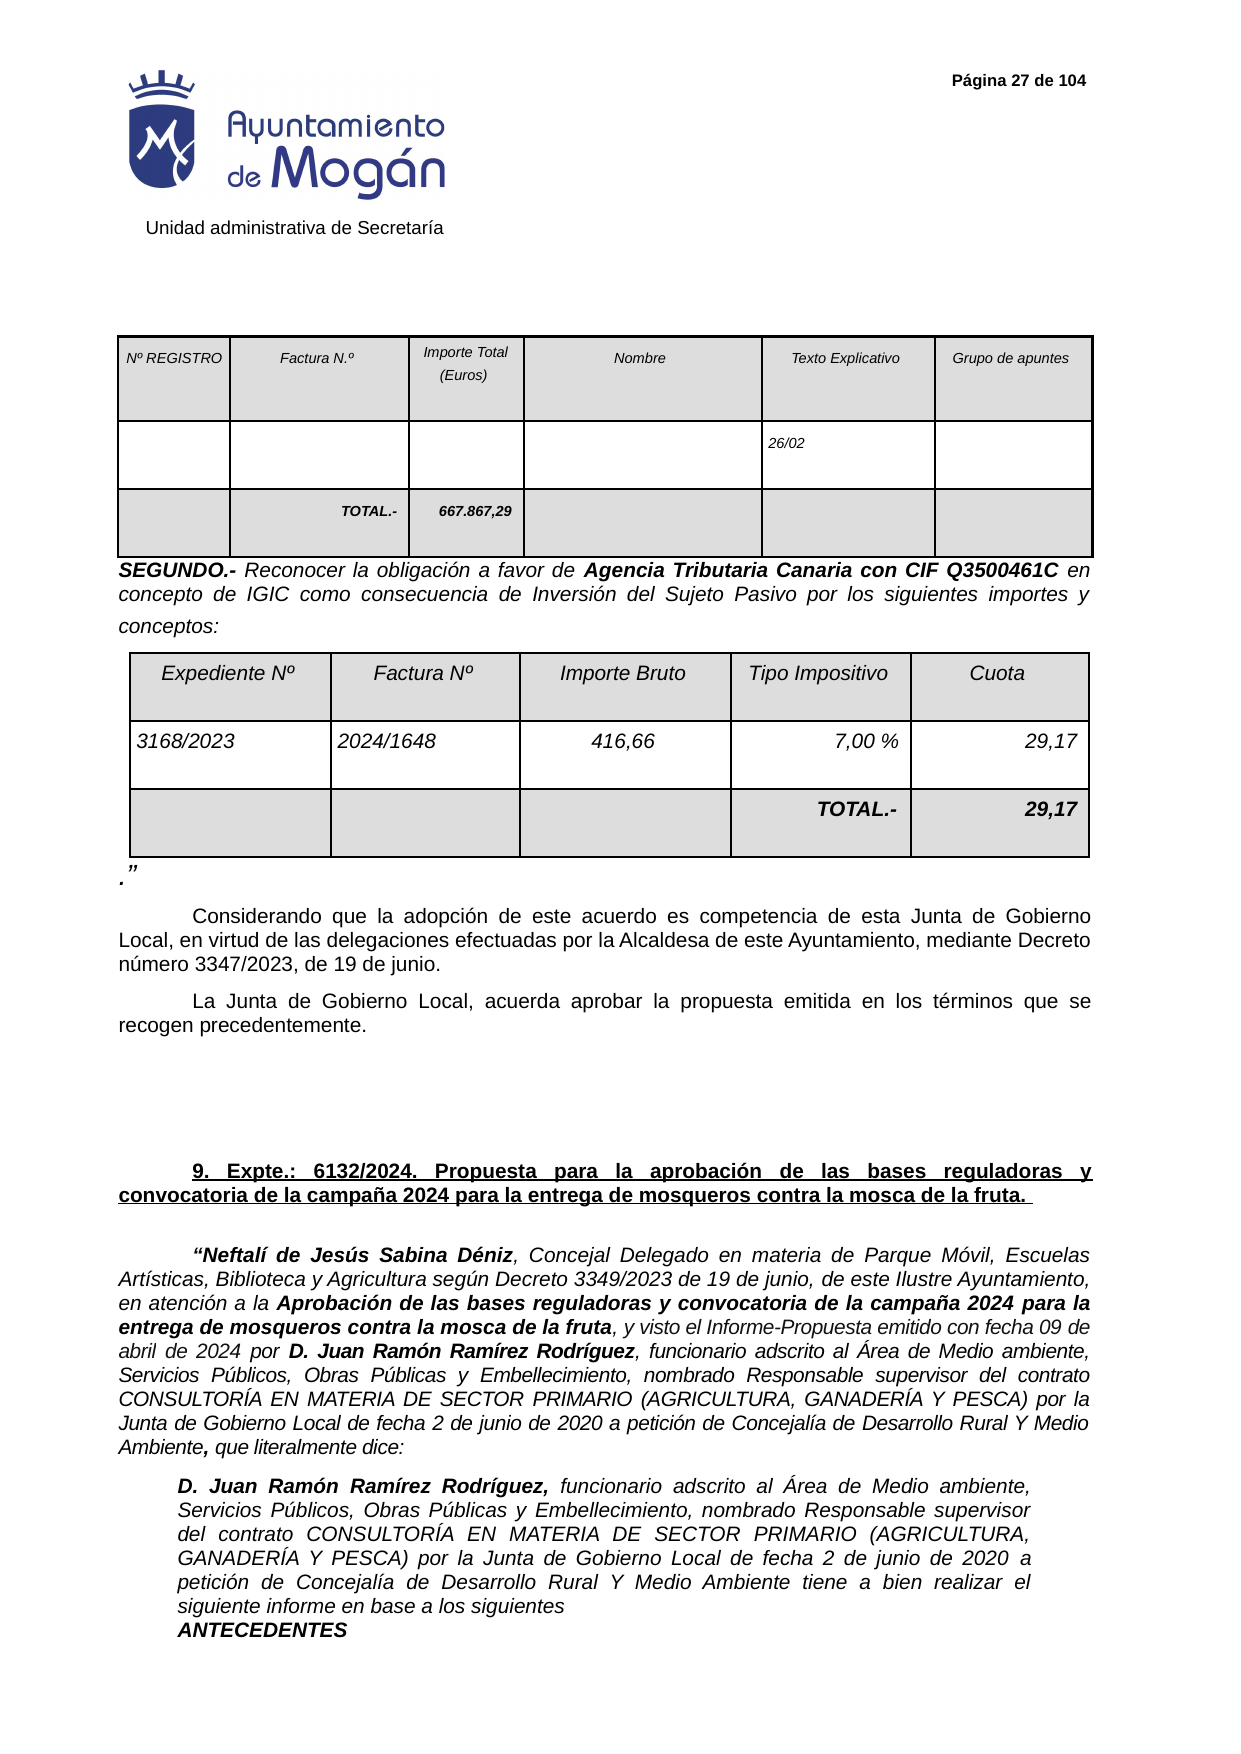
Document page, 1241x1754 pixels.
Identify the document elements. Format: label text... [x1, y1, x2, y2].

text D. Juan Ramón Ramírez Rodríguez, funcionario adscrito al Área de Medio ambiente, Servicios Públicos, Obras Públicas y Embellecimiento, nombrado Responsable supervisor del contrato CONSULTORÍA EN MATERIA DE SECTOR PRIMARIO (AGRICULTURA, GANADERÍA Y PESCA) por la Junta de Gobierno Local de fecha 2 de junio de 2020 a petición de Concejalía de Desarrollo Rural Y Medio Ambiente tiene a bien realizar el siguiente informe en base a los siguientes [177, 1474, 1033, 1618]
table_cell [521, 790, 730, 856]
table_header Tipo Impositivo [732, 654, 910, 720]
table_header Nº REGISTRO [119, 338, 229, 420]
text SEGUNDO.- Reconocer la obligación a favor de Agencia Tributaria Canaria con CIF Q3500461C en concepto de IGIC como consecuencia de Inversión del Sujeto Pasivo por los siguientes importes y conceptos: [118, 558, 1092, 640]
text 9. Expte.: 6132/2024. Propuesta para la aprobación de las bases reguladoras y convocatoria de la campaña 2024 para la entrega de mosqueros contra la mosca de la fruta. [118, 1158, 1092, 1206]
table_header Factura Nº [332, 654, 519, 720]
table_header Nombre [525, 338, 761, 420]
table_cell 7,00 % [732, 722, 910, 788]
table_cell [231, 422, 408, 488]
table_header Cuota [912, 654, 1088, 720]
table_cell [332, 790, 519, 856]
table_cell [525, 422, 761, 488]
picture [128, 70, 445, 206]
table_header Grupo de apuntes [936, 338, 1091, 420]
table_cell [763, 490, 934, 556]
text La Junta de Gobierno Local, acuerda aprobar la propuesta emitida en los términos que se recogen precedentemente. [118, 989, 1092, 1037]
table_cell TOTAL.- [732, 790, 910, 856]
table_cell 26/02 [763, 422, 934, 488]
table_cell 667.867,29 [410, 490, 523, 556]
table_cell [525, 490, 761, 556]
table_header Importe Total (Euros) [410, 338, 523, 420]
text “Neftalí de Jesús Sabina Déniz, Concejal Delegado en materia de Parque Móvil, Escuelas Artísticas, Biblioteca y Agricultura según Decreto 3349/2023 de 19 de junio, de este Ilustre Ayuntamiento, en atención a la Aprobación de las bases reguladoras y convocatoria de la campaña 2024 para la entrega de mosqueros contra la mosca de la fruta, y visto el Informe-Propuesta emitido con fecha 09 de abril de 2024 por D. Juan Ramón Ramírez Rodríguez, funcionario adscrito al Área de Medio ambiente, Servicios Públicos, Obras Públicas y Embellecimiento, nombrado Responsable supervisor del contrato CONSULTORÍA EN MATERIA DE SECTOR PRIMARIO (AGRICULTURA, GANADERÍA Y PESCA) por la Junta de Gobierno Local de fecha 2 de junio de 2020 a petición de Concejalía de Desarrollo Rural Y Medio Ambiente, que literalmente dice: [118, 1243, 1092, 1458]
table_cell [410, 422, 523, 488]
table_cell [936, 422, 1091, 488]
table_cell 29,17 [912, 790, 1088, 856]
table_cell 416,66 [521, 722, 730, 788]
table_cell 2024/1648 [332, 722, 519, 788]
table_cell 3168/2023 [131, 722, 330, 788]
table_cell TOTAL.- [231, 490, 408, 556]
text Considerando que la adopción de este acuerdo es competencia de esta Junta de Gobierno Local, en virtud de las delegaciones efectuadas por la Alcaldesa de este Ayuntamiento, mediante Decreto número 3347/2023, de 19 de junio. [118, 904, 1092, 976]
table_header Factura N.º [231, 338, 408, 420]
table_header Importe Bruto [521, 654, 730, 720]
table_cell 29,17 [912, 722, 1088, 788]
table_cell [936, 490, 1091, 556]
text ANTECEDENTES [177, 1618, 1033, 1642]
table_cell [119, 490, 229, 556]
table_cell [119, 422, 229, 488]
table_header Expediente Nº [131, 654, 330, 720]
table_cell [131, 790, 330, 856]
table_header Texto Explicativo [763, 338, 934, 420]
text .” [118, 858, 1092, 892]
